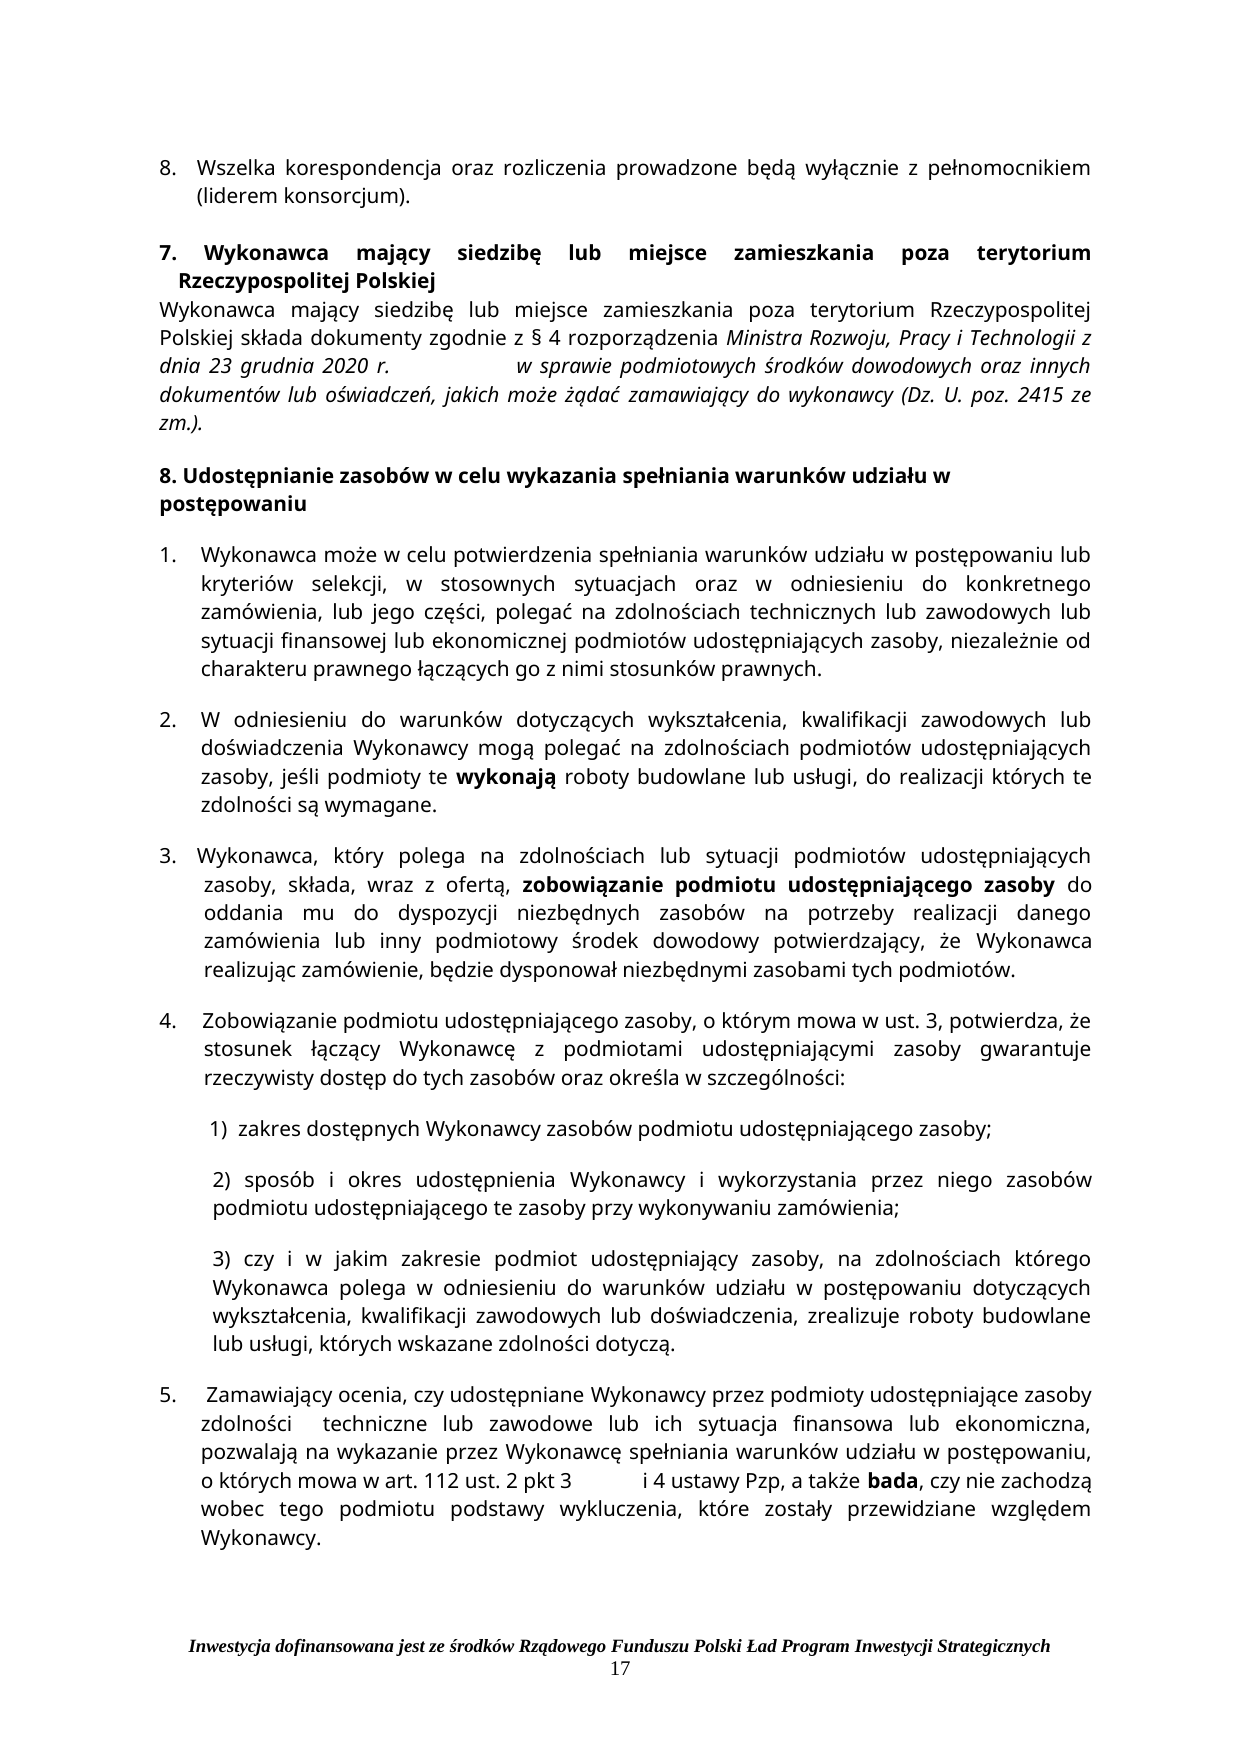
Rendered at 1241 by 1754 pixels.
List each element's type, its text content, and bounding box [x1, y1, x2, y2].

list Wykonawca może w celu potwierdzenia spełniania warunków udziału w postępowaniu lub kryteriów selekcji, w stosownych sytuacjach oraz w odniesieniu do konkretnego zamówienia, lub jego części, polegać na zdolnościach technicznych lub zawodowych lub sytuacji finansowej lub ekonomicznej podmiotów udostępniających zasoby, niezależnie od charakteru prawnego łączących go z nimi stosunków prawnych. [159, 540, 1092, 683]
list Wykonawca mający siedzibę lub miejsce zamieszkania poza terytorium Rzeczypospolitej Polskiej składa dokumenty zgodnie z § 4 rozporządzenia Ministra Rozwoju, Pracy i Technologii z dnia 23 grudnia 2020 r. w sprawie podmiotowych środków dowodowych oraz innych dokumentów lub oświadczeń, jakich może żądać zamawiający do wykonawcy (Dz. U. poz. 2415 ze zm.). [159, 295, 1092, 437]
list Zobowiązanie podmiotu udostępniającego zasoby, o którym mowa w ust. 3, potwierdza, że stosunek łączący Wykonawcę z podmiotami udostępniającymi zasoby gwarantuje rzeczywisty dostęp do tych zasobów oraz określa w szczególności: [159, 1006, 1092, 1091]
list 2) sposób i okres udostępnienia Wykonawcy i wykorzystania przez niego zasobów podmiotu udostępniającego te zasoby przy wykonywaniu zamówienia; [165, 1165, 1092, 1222]
list Wykonawca, który polega na zdolnościach lub sytuacji podmiotów udostępniających zasoby, składa, wraz z ofertą, zobowiązanie podmiotu udostępniającego zasoby do oddania mu do dyspozycji niezbędnych zasobów na potrzeby realizacji danego zamówienia lub inny podmiotowy środek dowodowy potwierdzający, że Wykonawca realizując zamówienie, będzie dysponował niezbędnymi zasobami tych podmiotów. [159, 841, 1092, 983]
list Zamawiający ocenia, czy udostępniane Wykonawcy przez podmioty udostępniające zasoby zdolności techniczne lub zawodowe lub ich sytuacja finansowa lub ekonomiczna, pozwalają na wykazanie przez Wykonawcę spełniania warunków udziału w postępowaniu, o których mowa w art. 112 ust. 2 pkt 3 i 4 ustawy Pzp, a także bada, czy nie zachodzą wobec tego podmiotu podstawy wykluczenia, które zostały przewidziane względem Wykonawcy. [159, 1380, 1092, 1551]
subtitle 8. Udostępnianie zasobów w celu wykazania spełniania warunków udziału w postępowaniu [159, 461, 1092, 518]
list W odniesieniu do warunków dotyczących wykształcenia, kwalifikacji zawodowych lub doświadczenia Wykonawcy mogą polegać na zdolnościach podmiotów udostępniających zasoby, jeśli podmioty te wykonają roboty budowlane lub usługi, do realizacji których te zdolności są wymagane. [159, 705, 1092, 819]
subtitle 7. Wykonawca mający siedzibę lub miejsce zamieszkania poza terytorium Rzeczypospolitej Polskiej [159, 238, 1092, 295]
list 1) zakres dostępnych Wykonawcy zasobów podmiotu udostępniającego zasoby; [159, 1114, 1092, 1142]
list Wszelka korespondencja oraz rozliczenia prowadzone będą wyłącznie z pełnomocnikiem (liderem konsorcjum). [159, 153, 1092, 209]
list 3) czy i w jakim zakresie podmiot udostępniający zasoby, na zdolnościach którego Wykonawca polega w odniesieniu do warunków udziału w postępowaniu dotyczących wykształcenia, kwalifikacji zawodowych lub doświadczenia, zrealizuje roboty budowlane lub usługi, których wskazane zdolności dotyczą. [165, 1244, 1092, 1358]
